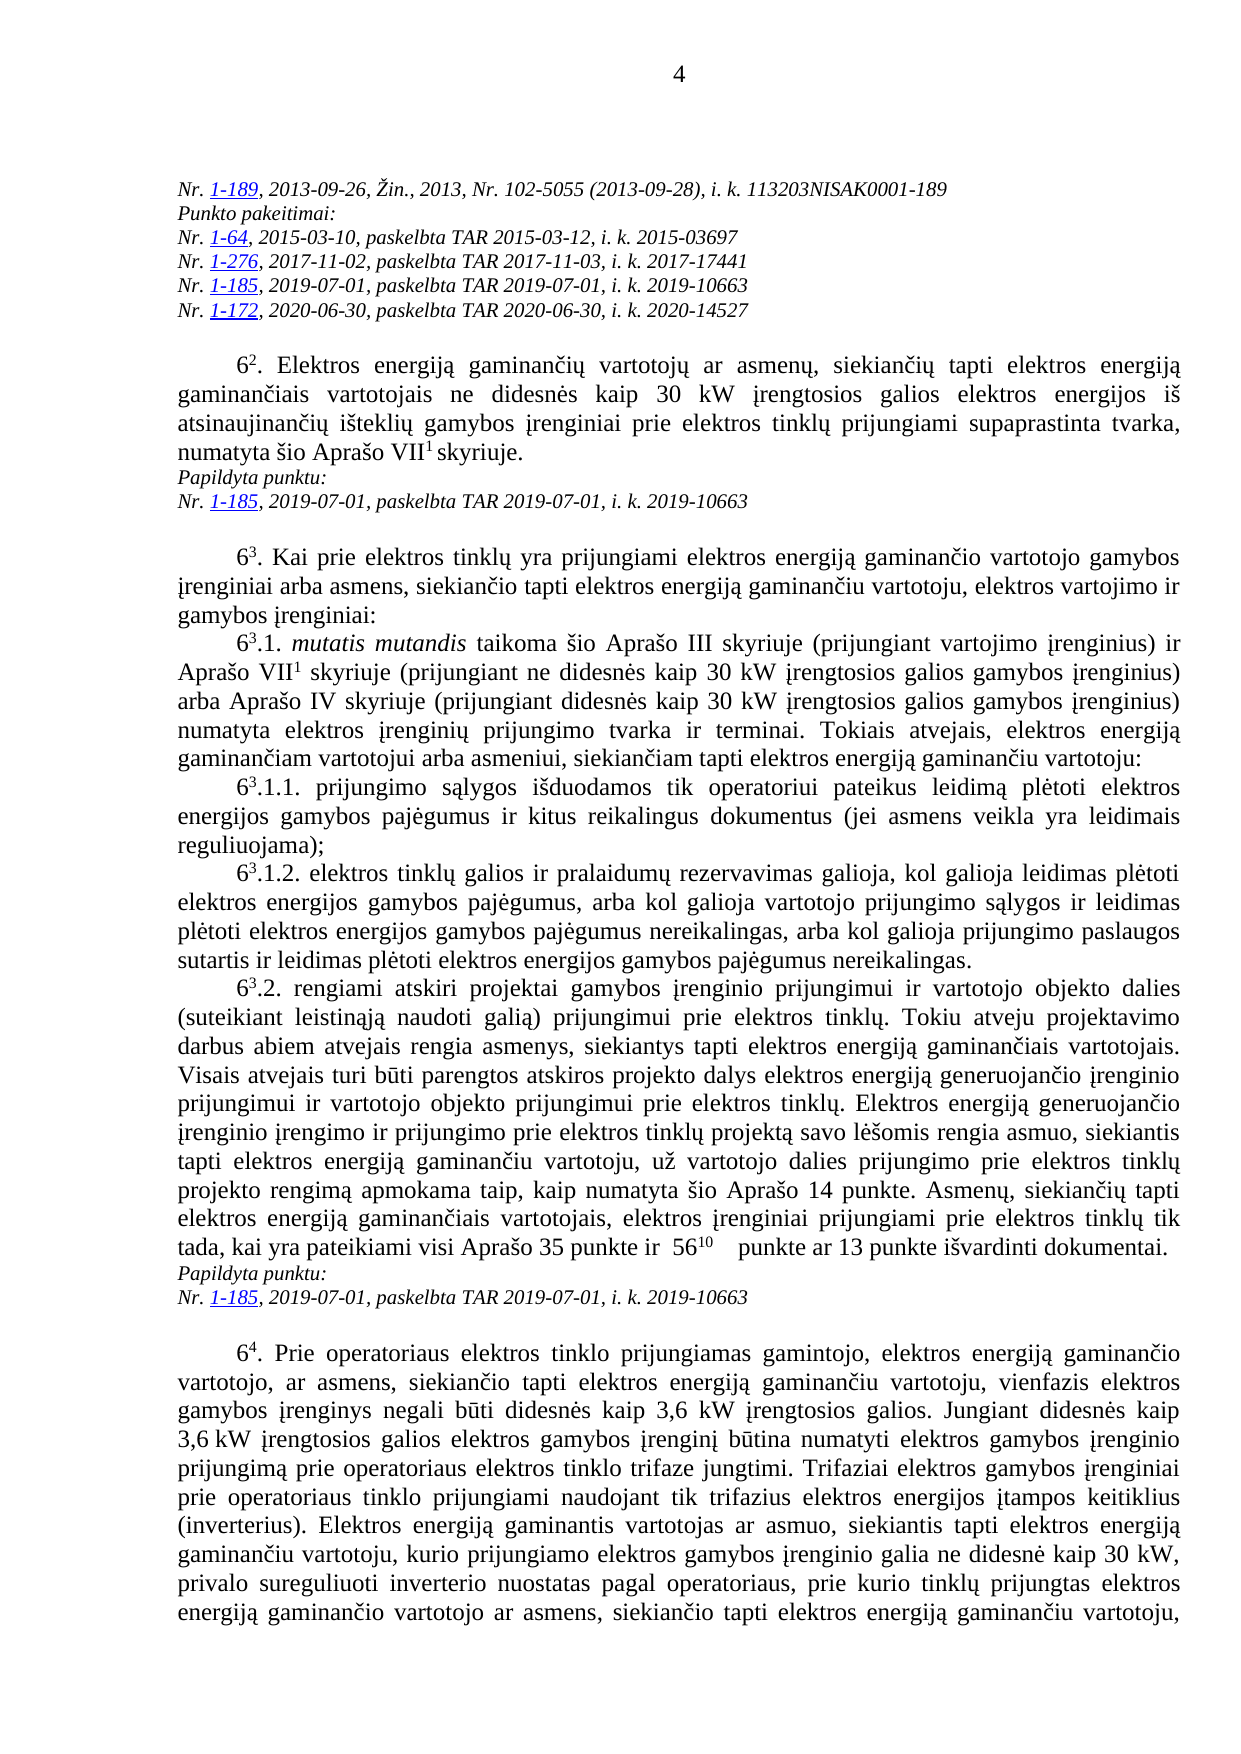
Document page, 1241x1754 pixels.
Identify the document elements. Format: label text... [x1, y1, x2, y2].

text Nr. 1-189, 2013-09-26, Žin., 2013, Nr. 102-5055 (2013-09-28), i. k. 113203NISAK0001-189 [177, 177, 1181, 201]
text 63.1. mutatis mutandis taikoma šio Aprašo III skyriuje (prijungiant vartojimo įrenginius) ir Aprašo VII1 skyriuje (prijungiant ne didesnės kaip 30 kW įrengtosios galios gamybos įrenginius) arba Aprašo IV skyriuje (prijungiant didesnės kaip 30 kW įrengtosios galios gamybos įrenginius) numatyta elektros įrenginių prijungimo tvarka ir terminai. Tokiais atvejais, elektros energiją gaminančiam vartotojui arba asmeniui, siekiančiam tapti elektros energiją gaminančiu vartotoju: [177, 628, 1181, 772]
text 63.1.1. prijungimo sąlygos išduodamos tik operatoriui pateikus leidimą plėtoti elektros energijos gamybos pajėgumus ir kitus reikalingus dokumentus (jei asmens veikla yra leidimais reguliuojama); [177, 772, 1181, 858]
text 63.2. rengiami atskiri projektai gamybos įrenginio prijungimui ir vartotojo objekto dalies (suteikiant leistinąją naudoti galią) prijungimui prie elektros tinklų. Tokiu atveju projektavimo darbus abiem atvejais rengia asmenys, siekiantys tapti elektros energiją gaminančiais vartotojais. Visais atvejais turi būti parengtos atskiros projekto dalys elektros energiją generuojančio įrenginio prijungimui ir vartotojo objekto prijungimui prie elektros tinklų. Elektros energiją generuojančio įrenginio įrengimo ir prijungimo prie elektros tinklų projektą savo lėšomis rengia asmuo, siekiantis tapti elektros energiją gaminančiu vartotoju, už vartotojo dalies prijungimo prie elektros tinklų projekto rengimą apmokama taip, kaip numatyta šio Aprašo 14 punkte. Asmenų, siekiančių tapti elektros energiją gaminančiais vartotojais, elektros įrenginiai prijungiami prie elektros tinklų tik tada, kai yra pateikiami visi Aprašo 35 punkte ir 5610 punkte ar 13 punkte išvardinti dokumentai. [177, 973, 1181, 1261]
text 64. Prie operatoriaus elektros tinklo prijungiamas gamintojo, elektros energiją gaminančio vartotojo, ar asmens, siekiančio tapti elektros energiją gaminančiu vartotoju, vienfazis elektros gamybos įrenginys negali būti didesnės kaip 3,6 kW įrengtosios galios. Jungiant didesnės kaip 3,6 kW įrengtosios galios elektros gamybos įrenginį būtina numatyti elektros gamybos įrenginio prijungimą prie operatoriaus elektros tinklo trifaze jungtimi. Trifaziai elektros gamybos įrenginiai prie operatoriaus tinklo prijungiami naudojant tik trifazius elektros energijos įtampos keitiklius (inverterius). Elektros energiją gaminantis vartotojas ar asmuo, siekiantis tapti elektros energiją gaminančiu vartotoju, kurio prijungiamo elektros gamybos įrenginio galia ne didesnė kaip 30 kW, privalo sureguliuoti inverterio nuostatas pagal operatoriaus, prie kurio tinklų prijungtas elektros energiją gaminančio vartotojo ar asmens, siekiančio tapti elektros energiją gaminančiu vartotoju, [177, 1338, 1181, 1625]
text Nr. 1-185, 2019-07-01, paskelbta TAR 2019-07-01, i. k. 2019-10663 [177, 1285, 1181, 1309]
text Nr. 1-172, 2020-06-30, paskelbta TAR 2020-06-30, i. k. 2020-14527 [177, 297, 1181, 322]
text Papildyta punktu: [177, 465, 1181, 489]
text Papildyta punktu: [177, 1261, 1181, 1285]
text 63. Kai prie elektros tinklų yra prijungiami elektros energiją gaminančio vartotojo gamybos įrenginiai arba asmens, siekiančio tapti elektros energiją gaminančiu vartotoju, elektros vartojimo ir gamybos įrenginiai: [177, 542, 1181, 628]
text Punkto pakeitimai: [177, 201, 1181, 225]
text 62. Elektros energiją gaminančių vartotojų ar asmenų, siekiančių tapti elektros energiją gaminančiais vartotojais ne didesnės kaip 30 kW įrengtosios galios elektros energijos iš atsinaujinančių išteklių gamybos įrenginiai prie elektros tinklų prijungiami supaprastinta tvarka, numatyta šio Aprašo VII1 skyriuje. [177, 350, 1181, 465]
text Nr. 1-185, 2019-07-01, paskelbta TAR 2019-07-01, i. k. 2019-10663 [177, 273, 1181, 297]
text Nr. 1-64, 2015-03-10, paskelbta TAR 2015-03-12, i. k. 2015-03697 [177, 225, 1181, 249]
text 63.1.2. elektros tinklų galios ir pralaidumų rezervavimas galioja, kol galioja leidimas plėtoti elektros energijos gamybos pajėgumus, arba kol galioja vartotojo prijungimo sąlygos ir leidimas plėtoti elektros energijos gamybos pajėgumus nereikalingas, arba kol galioja prijungimo paslaugos sutartis ir leidimas plėtoti elektros energijos gamybos pajėgumus nereikalingas. [177, 858, 1181, 973]
text Nr. 1-185, 2019-07-01, paskelbta TAR 2019-07-01, i. k. 2019-10663 [177, 489, 1181, 513]
text Nr. 1-276, 2017-11-02, paskelbta TAR 2017-11-03, i. k. 2017-17441 [177, 249, 1181, 273]
